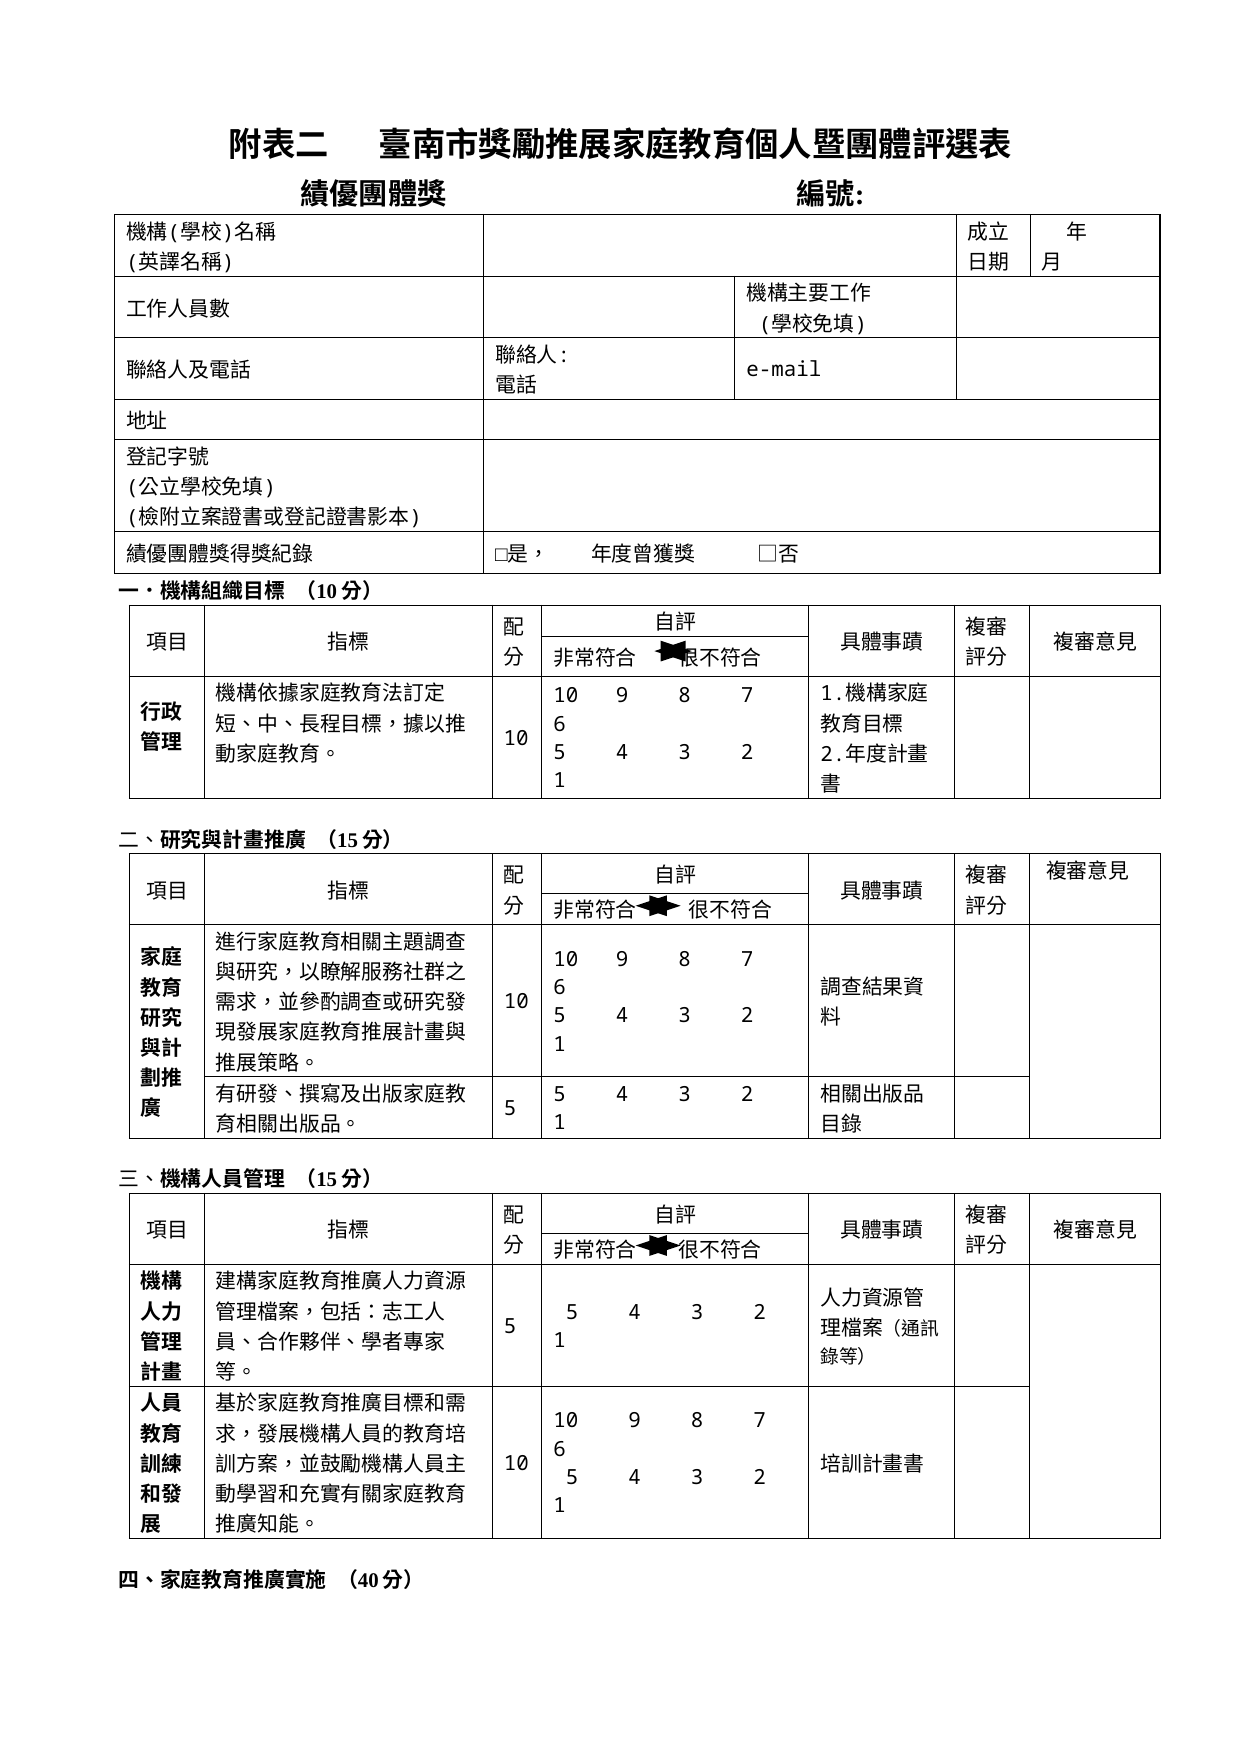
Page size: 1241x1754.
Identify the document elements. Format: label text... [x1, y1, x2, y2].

table_header 具體事蹟 [809, 854, 954, 924]
table_header 複審 評分 [955, 1194, 1029, 1264]
text 三、機構人員管理 （15分） [118, 1163, 1122, 1193]
table_cell 5 [493, 1265, 541, 1386]
text 績優團體獎 編號: [118, 166, 1122, 214]
table_cell [957, 338, 1159, 399]
table_cell □是， 年度曾獲獎 □否 [484, 532, 1159, 573]
table_cell 有研發、撰寫及出版家庭教育相關出版品。 [205, 1077, 492, 1137]
table_header 成立日期 [957, 215, 1030, 276]
table_cell 調查結果資料 [809, 925, 954, 1076]
table_cell 機構人力管理計畫 [130, 1265, 204, 1386]
table_cell 基於家庭教育推廣目標和需求，發展機構人員的教育培訓方案，並鼓勵機構人員主動學習和充實有關家庭教育推廣知能。 [205, 1387, 492, 1538]
table_cell 相關出版品目錄 [809, 1077, 954, 1137]
text 二、研究與計畫推廣 （15分） [118, 823, 1122, 853]
table_header 機構(學校)名稱 (英譯名稱) [115, 215, 483, 276]
table_cell 10 9 8 7 6 5 4 3 2 1 [542, 1387, 808, 1538]
table_cell 聯絡人: 電話 [484, 338, 734, 399]
table_cell 非常符合 很不符合 [542, 894, 808, 924]
table_cell 績優團體獎得獎紀錄 [115, 532, 483, 573]
table_cell 10 [493, 925, 541, 1076]
table_cell 1.機構家庭教育目標 2.年度計畫書 [809, 677, 954, 798]
table_cell 非常符合 很不符合 [542, 637, 808, 676]
table_header 複審 評分 [955, 606, 1029, 676]
table_cell 5 4 3 2 1 [542, 1077, 808, 1137]
table_header 具體事蹟 [809, 1194, 954, 1264]
table_header [484, 215, 956, 276]
text 附表二 臺南市獎勵推展家庭教育個人暨團體評選表 [118, 118, 1122, 166]
table_cell [957, 277, 1159, 337]
table_header 複審 評分 [955, 854, 1029, 924]
table_cell 非常符合 很不符合 [542, 1234, 808, 1264]
table_header 自評 [542, 854, 808, 893]
table_cell [955, 1077, 1029, 1137]
table_cell 行政管理 [130, 677, 204, 798]
table_cell 10 9 8 7 6 5 4 3 2 1 [542, 677, 808, 798]
table_cell 10 9 8 7 6 5 4 3 2 1 [542, 925, 808, 1076]
table_cell [484, 277, 734, 337]
table_cell 10 [493, 677, 541, 798]
table_header 複審意見 [1030, 854, 1160, 924]
table_header 年 月 [1031, 215, 1159, 276]
table_cell [1030, 677, 1160, 798]
table_cell 機構依據家庭教育法訂定短、中、長程目標，據以推動家庭教育。 [205, 677, 492, 798]
table_cell 登記字號 (公立學校免填) (檢附立案證書或登記證書影本) [115, 440, 483, 531]
table_cell 5 4 3 2 1 [542, 1265, 808, 1386]
table_cell 進行家庭教育相關主題調查與研究，以瞭解服務社群之需求，並參酌調查或研究發現發展家庭教育推展計畫與推展策略。 [205, 925, 492, 1076]
table_cell e-mail [735, 338, 956, 399]
table_header 配分 [493, 1194, 541, 1264]
table_cell 聯絡人及電話 [115, 338, 483, 399]
table_header 具體事蹟 [809, 606, 954, 676]
text 四、家庭教育推廣實施 （40分） [118, 1563, 1122, 1593]
table_cell [955, 1265, 1029, 1386]
table_cell 10 [493, 1387, 541, 1538]
table_header 指標 [205, 1194, 492, 1264]
table_cell 5 [493, 1077, 541, 1137]
table_header 指標 [205, 606, 492, 676]
table_cell 工作人員數 [115, 277, 483, 337]
text 一．機構組織目標 （10分） [118, 574, 1122, 604]
table_cell [1030, 1265, 1160, 1538]
table_cell 培訓計畫書 [809, 1387, 954, 1538]
table_cell 人員教育訓練 和發展 [130, 1387, 204, 1538]
table_cell [955, 925, 1029, 1076]
table_header 項目 [130, 1194, 204, 1264]
table_header 項目 [130, 606, 204, 676]
table_header 項目 [130, 854, 204, 924]
table_header 自評 [542, 1194, 808, 1232]
table_cell [955, 1387, 1029, 1538]
table_cell 機構主要工作 (學校免填) [735, 277, 956, 337]
table_cell 建構家庭教育推廣人力資源管理檔案，包括：志工人員、合作夥伴、學者專家等。 [205, 1265, 492, 1386]
table_cell [1030, 925, 1160, 1137]
table_header 指標 [205, 854, 492, 924]
table_header 複審意見 [1030, 1194, 1160, 1264]
table_header 自評 [542, 606, 808, 636]
table_cell 地址 [115, 400, 483, 439]
table_cell 人力資源管理檔案（通訊錄等） [809, 1265, 954, 1386]
table_cell [955, 677, 1029, 798]
table_cell [484, 440, 1159, 531]
table_cell [484, 400, 1159, 439]
table_cell 家庭教育研究與計劃推廣 [130, 925, 204, 1137]
table_header 配分 [493, 854, 541, 924]
table_header 配分 [493, 606, 541, 676]
table_header 複審意見 [1030, 606, 1160, 676]
